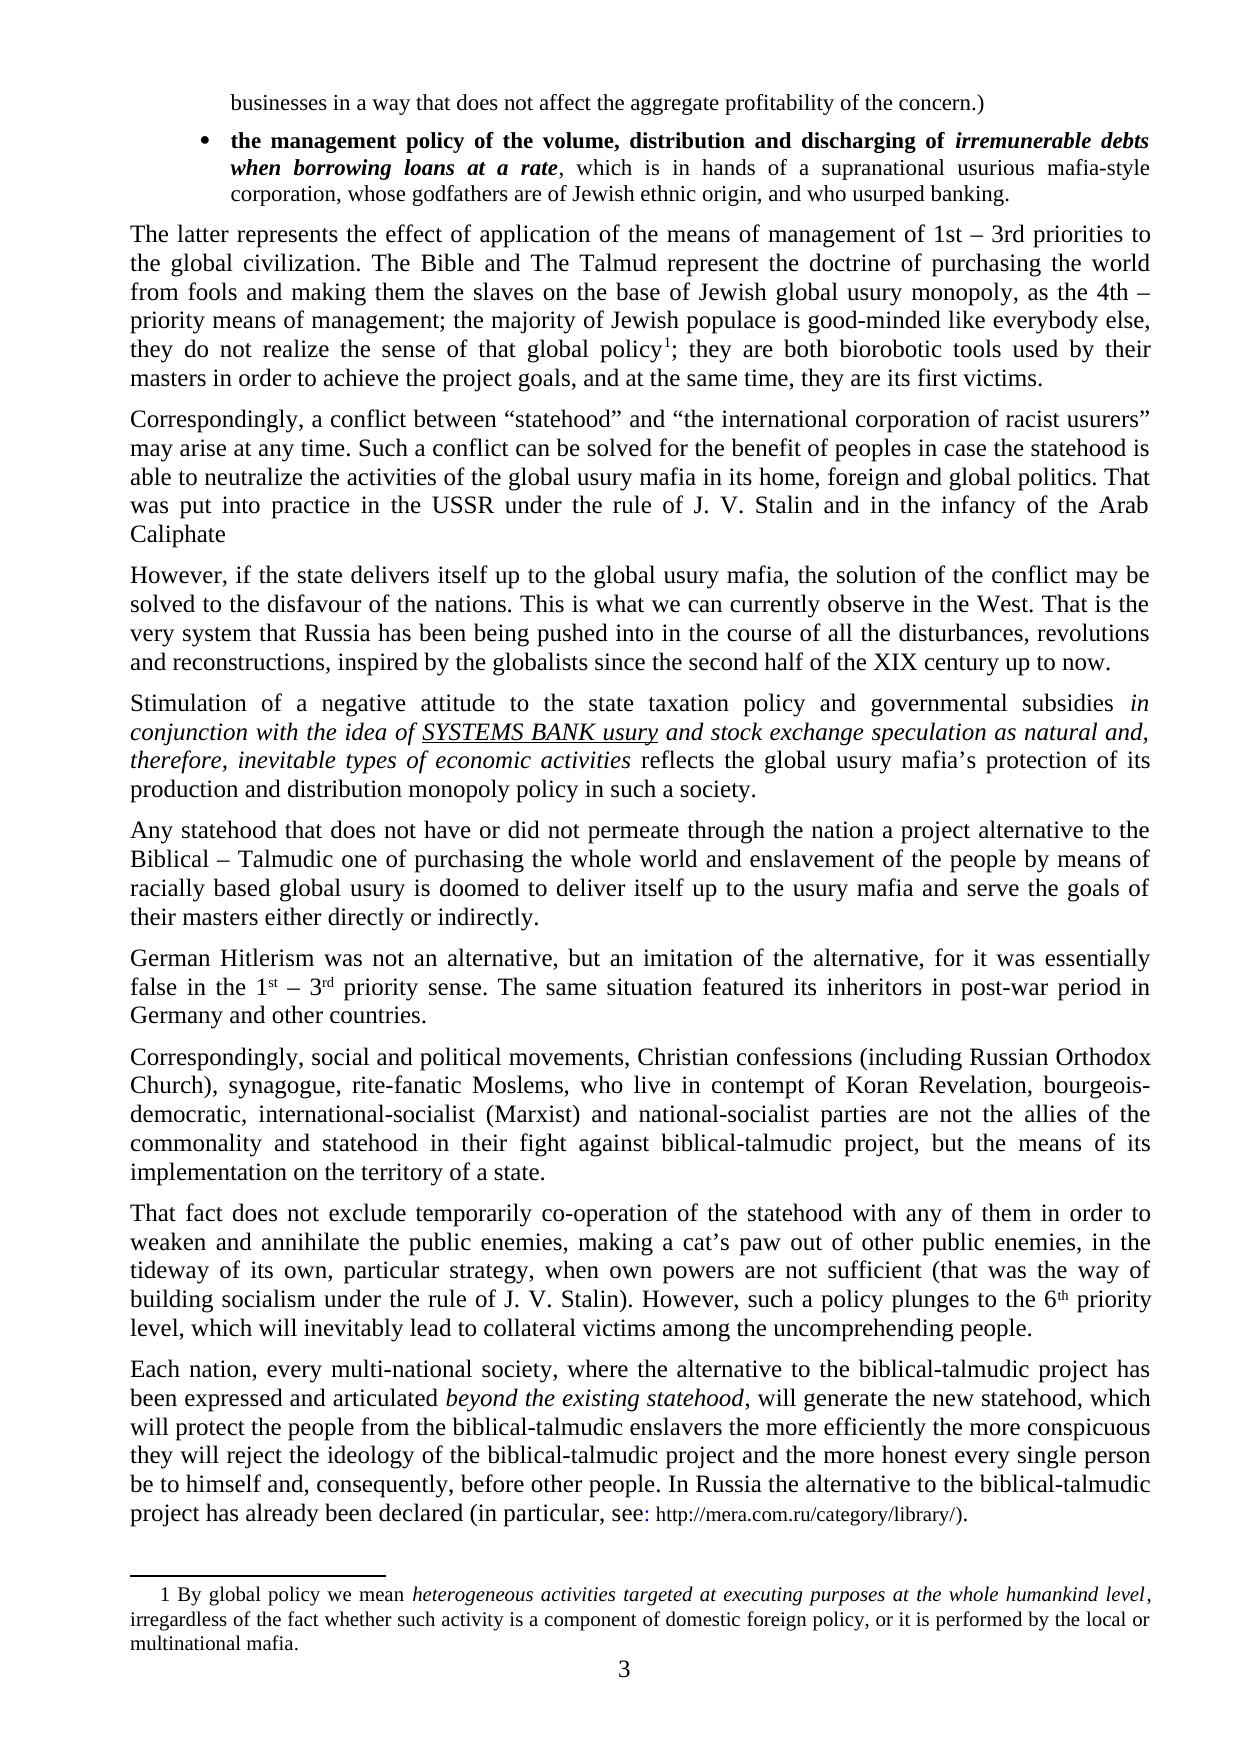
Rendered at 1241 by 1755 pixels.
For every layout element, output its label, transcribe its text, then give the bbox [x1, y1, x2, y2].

text However, if the state delivers itself up to the global usury mafia, the solution of the conflict may be solved to the disfavour of the nations. This is what we can currently observe in the West. That is the very system that Russia has been being pushed into in the course of all the disturbances, revolutions and reconstructions, inspired by the globalists since the second half of the XIX century up to now. [130, 560, 1152, 675]
text Each nation, every multi-national society, where the alternative to the biblical-talmudic project has been expressed and articulated beyond the existing statehood, will generate the new statehood, which will protect the people from the biblical-talmudic enslavers the more efficiently the more conspicuous they will reject the ideology of the biblical-talmudic project and the more honest every single person be to himself and, consequently, before other people. In Russia the alternative to the biblical-talmudic project has already been declared (in particular, see: http://mera.com.ru/category/library/). [130, 1354, 1152, 1527]
text Stimulation of a negative attitude to the state taxation policy and governmental subsidies in conjunction with the idea of SYSTEMS BANK usury and stock exchange speculation as natural and, therefore, inevitable types of economic activities reflects the global usury mafia’s protection of its production and distribution monopoly policy in such a society. [130, 688, 1152, 803]
text German Hitlerism was not an alternative, but an imitation of the alternative, for it was essentially false in the 1st – 3rd priority sense. The same situation featured its inheritors in post-war period in Germany and other countries. [130, 943, 1152, 1029]
text By global policy we mean heterogeneous activities targeted at executing purposes at the whole humankind level, irregardless of the fact whether such activity is a component of domestic foreign policy, or it is performed by the local or multinational mafia. [130, 1582, 1152, 1654]
text The latter represents the effect of application of the means of management of 1st – 3rd priorities to the global civilization. The Bible and The Talmud represent the doctrine of purchasing the world from fools and making them the slaves on the base of Jewish global usury monopoly, as the 4th – priority means of management; the majority of Jewish populace is good-minded like everybody else, they do not realize the sense of that global policy; they are both biorobotic tools used by their masters in order to achieve the project goals, and at the same time, they are its first victims. [130, 219, 1152, 392]
list businesses in a way that does not affect the aggregate profitability of the concern.) [201, 89, 1152, 115]
text Correspondingly, social and political movements, Christian confessions (including Russian Orthodox Church), synagogue, rite-fanatic Moslems, who live in contempt of Koran Revelation, bourgeois-democratic, international-socialist (Marxist) and national-socialist parties are not the allies of the commonality and statehood in their fight against biblical-talmudic project, but the means of its implementation on the territory of a state. [130, 1042, 1152, 1185]
text That fact does not exclude temporarily co-operation of the statehood with any of them in order to weaken and annihilate the public enemies, making a cat’s paw out of other public enemies, in the tideway of its own, particular strategy, when own powers are not sufficient (that was the way of building socialism under the rule of J. V. Stalin). However, such a policy plunges to the 6th priority level, which will inevitably lead to collateral victims among the uncomprehending people. [130, 1198, 1152, 1342]
text Correspondingly, a conflict between “statehood” and “the international corporation of racist usurers” may arise at any time. Such a conflict can be solved for the benefit of peoples in case the statehood is able to neutralize the activities of the global usury mafia in its home, foreign and global politics. That was put into practice in the USSR under the rule of J. V. Stalin and in the infancy of the Arab Caliphate [130, 404, 1152, 548]
list the management policy of the volume, distribution and discharging of irremunerable debts when borrowing loans at a rate, which is in hands of a supranational usurious mafia-style corporation, whose godfathers are of Jewish ethnic origin, and who usurped banking. [201, 127, 1152, 207]
text Any statehood that does not have or did not permeate through the nation a project alternative to the Biblical – Talmudic one of purchasing the whole world and enslavement of the people by means of racially based global usury is doomed to deliver itself up to the usury mafia and serve the goals of their masters either directly or indirectly. [130, 815, 1152, 930]
